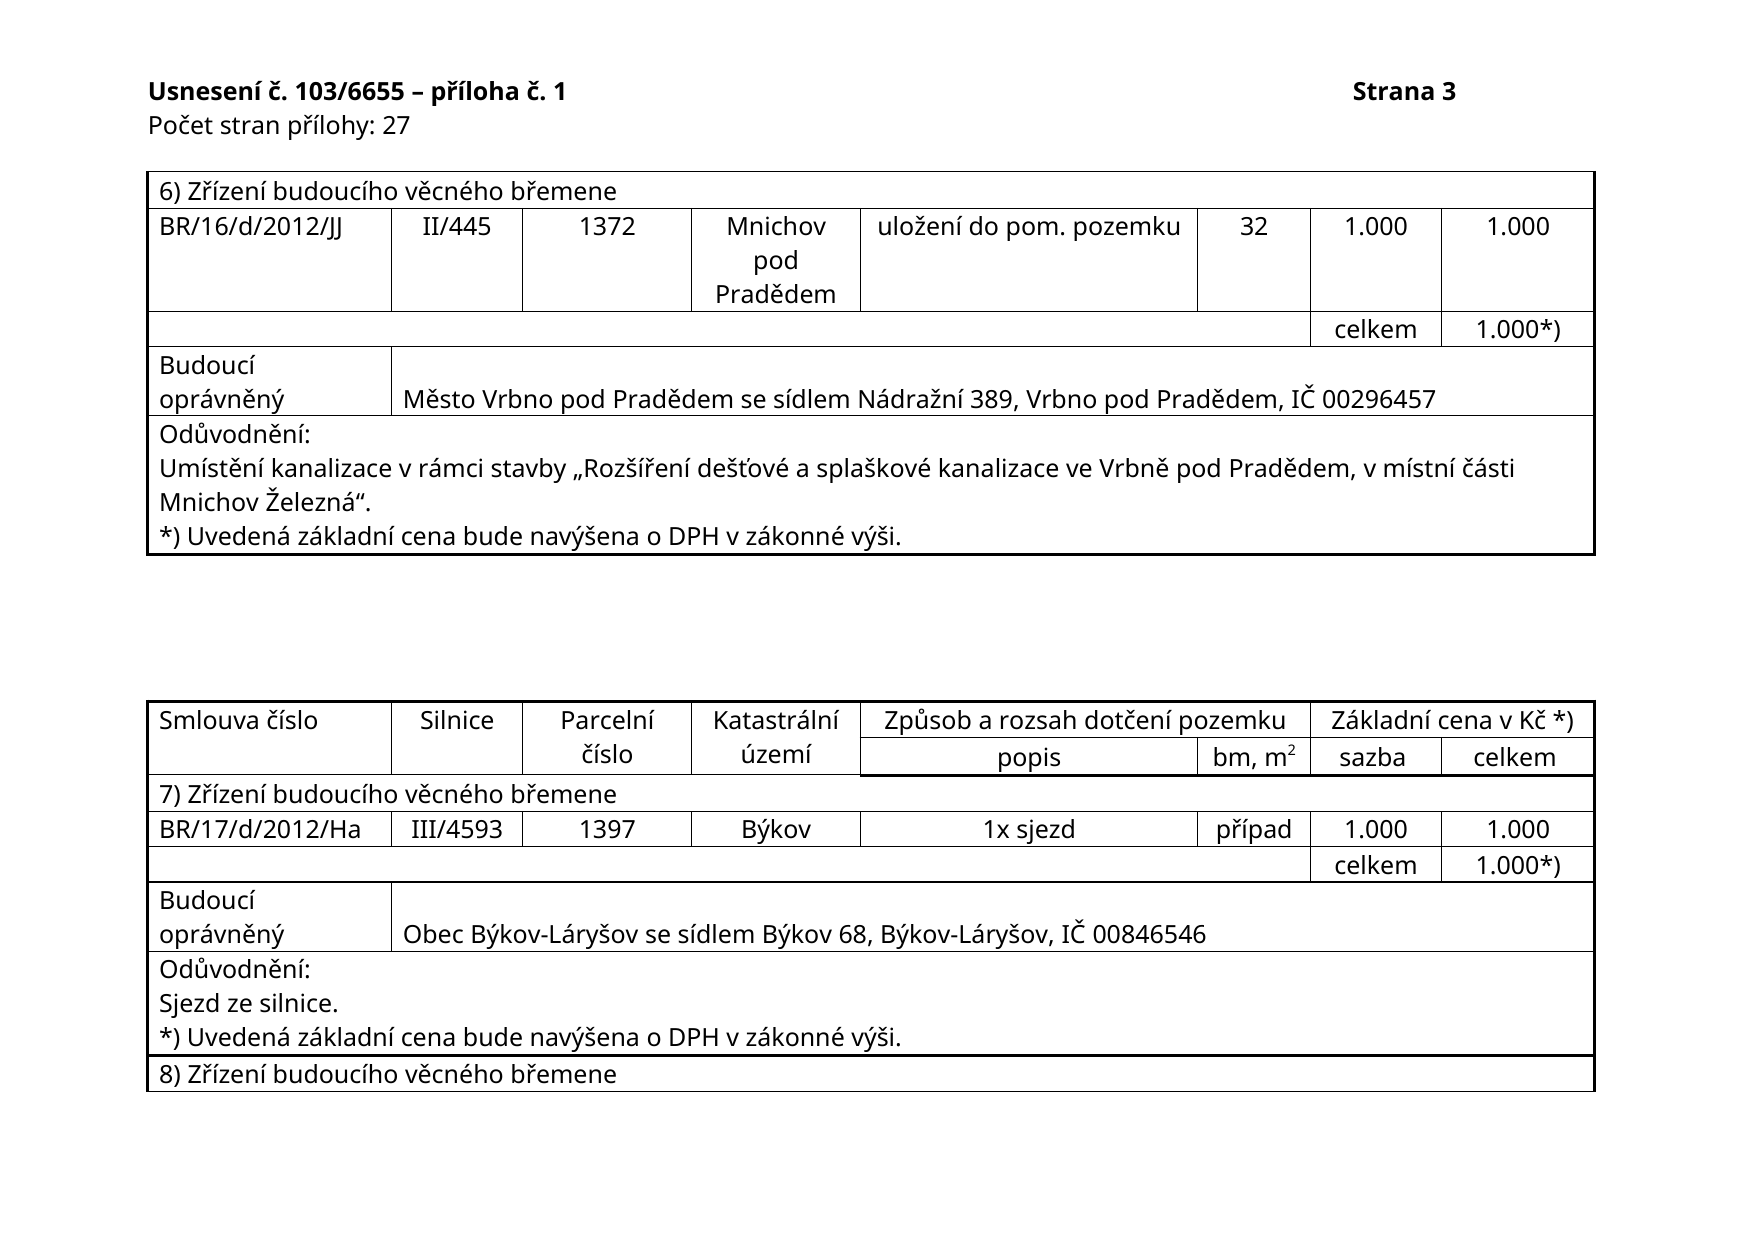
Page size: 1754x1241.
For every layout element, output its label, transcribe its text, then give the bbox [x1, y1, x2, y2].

table_cell 1.000*) [1442, 847, 1593, 881]
table_cell III/4593 [392, 812, 522, 846]
table_cell 1.000 [1311, 812, 1441, 846]
table_cell bm, m2 [1198, 738, 1310, 774]
table_header Smlouva číslo [149, 703, 391, 774]
table_cell celkem [1311, 312, 1441, 346]
table_cell Odůvodnění: Umístění kanalizace v rámci stavby „Rozšíření dešťové a splaškové kanalizace ve Vrbně pod Pradědem, v místní části Mnichov Železná“. *) Uvedená základní cena bude navýšena o DPH v zákonné výši. [149, 416, 1593, 553]
table_cell 1.000 [1311, 209, 1441, 311]
table_cell 1x sjezd [861, 812, 1197, 846]
table_cell Budoucí oprávněný [149, 347, 391, 415]
table_cell 32 [1198, 209, 1310, 311]
table_header Základní cena v Kč *) [1311, 703, 1593, 737]
table_cell BR/16/d/2012/JJ [149, 209, 391, 311]
table_cell Mnichov pod Pradědem [692, 209, 860, 311]
table_cell II/445 [392, 209, 522, 311]
table_cell 1.000 [1442, 209, 1593, 311]
table_cell uložení do pom. pozemku [861, 209, 1197, 311]
table_cell případ [1198, 812, 1310, 846]
table_cell Budoucí oprávněný [149, 883, 391, 951]
table_cell sazba [1311, 738, 1441, 774]
table_cell 1.000*) [1442, 312, 1593, 346]
table_header Parcelní číslo [523, 703, 691, 774]
table_cell Odůvodnění: Sjezd ze silnice. *) Uvedená základní cena bude navýšena o DPH v zákonné výši. [149, 952, 1593, 1054]
table_cell 1397 [523, 812, 691, 846]
table_header Katastrální území [692, 703, 860, 774]
table_cell 8) Zřízení budoucího věcného břemene [149, 1057, 1593, 1091]
table_cell Město Vrbno pod Pradědem se sídlem Nádražní 389, Vrbno pod Pradědem, IČ 00296457 [392, 347, 1593, 415]
table_header Silnice [392, 703, 522, 774]
table_cell 7) Zřízení budoucího věcného břemene [149, 775, 1593, 811]
table_header Způsob a rozsah dotčení pozemku [861, 703, 1310, 737]
table_cell popis [861, 738, 1197, 774]
table_cell 1.000 [1442, 812, 1593, 846]
table_cell [149, 847, 1310, 881]
table_cell Obec Býkov-Láryšov se sídlem Býkov 68, Býkov-Láryšov, IČ 00846546 [392, 883, 1593, 951]
table_cell 6) Zřízení budoucího věcného břemene [149, 172, 1593, 208]
table_cell celkem [1311, 847, 1441, 881]
table_cell 1372 [523, 209, 691, 311]
table_cell Býkov [692, 812, 860, 846]
table_cell [149, 312, 1310, 346]
table_cell celkem [1442, 738, 1593, 774]
table_cell BR/17/d/2012/Ha [149, 812, 391, 846]
